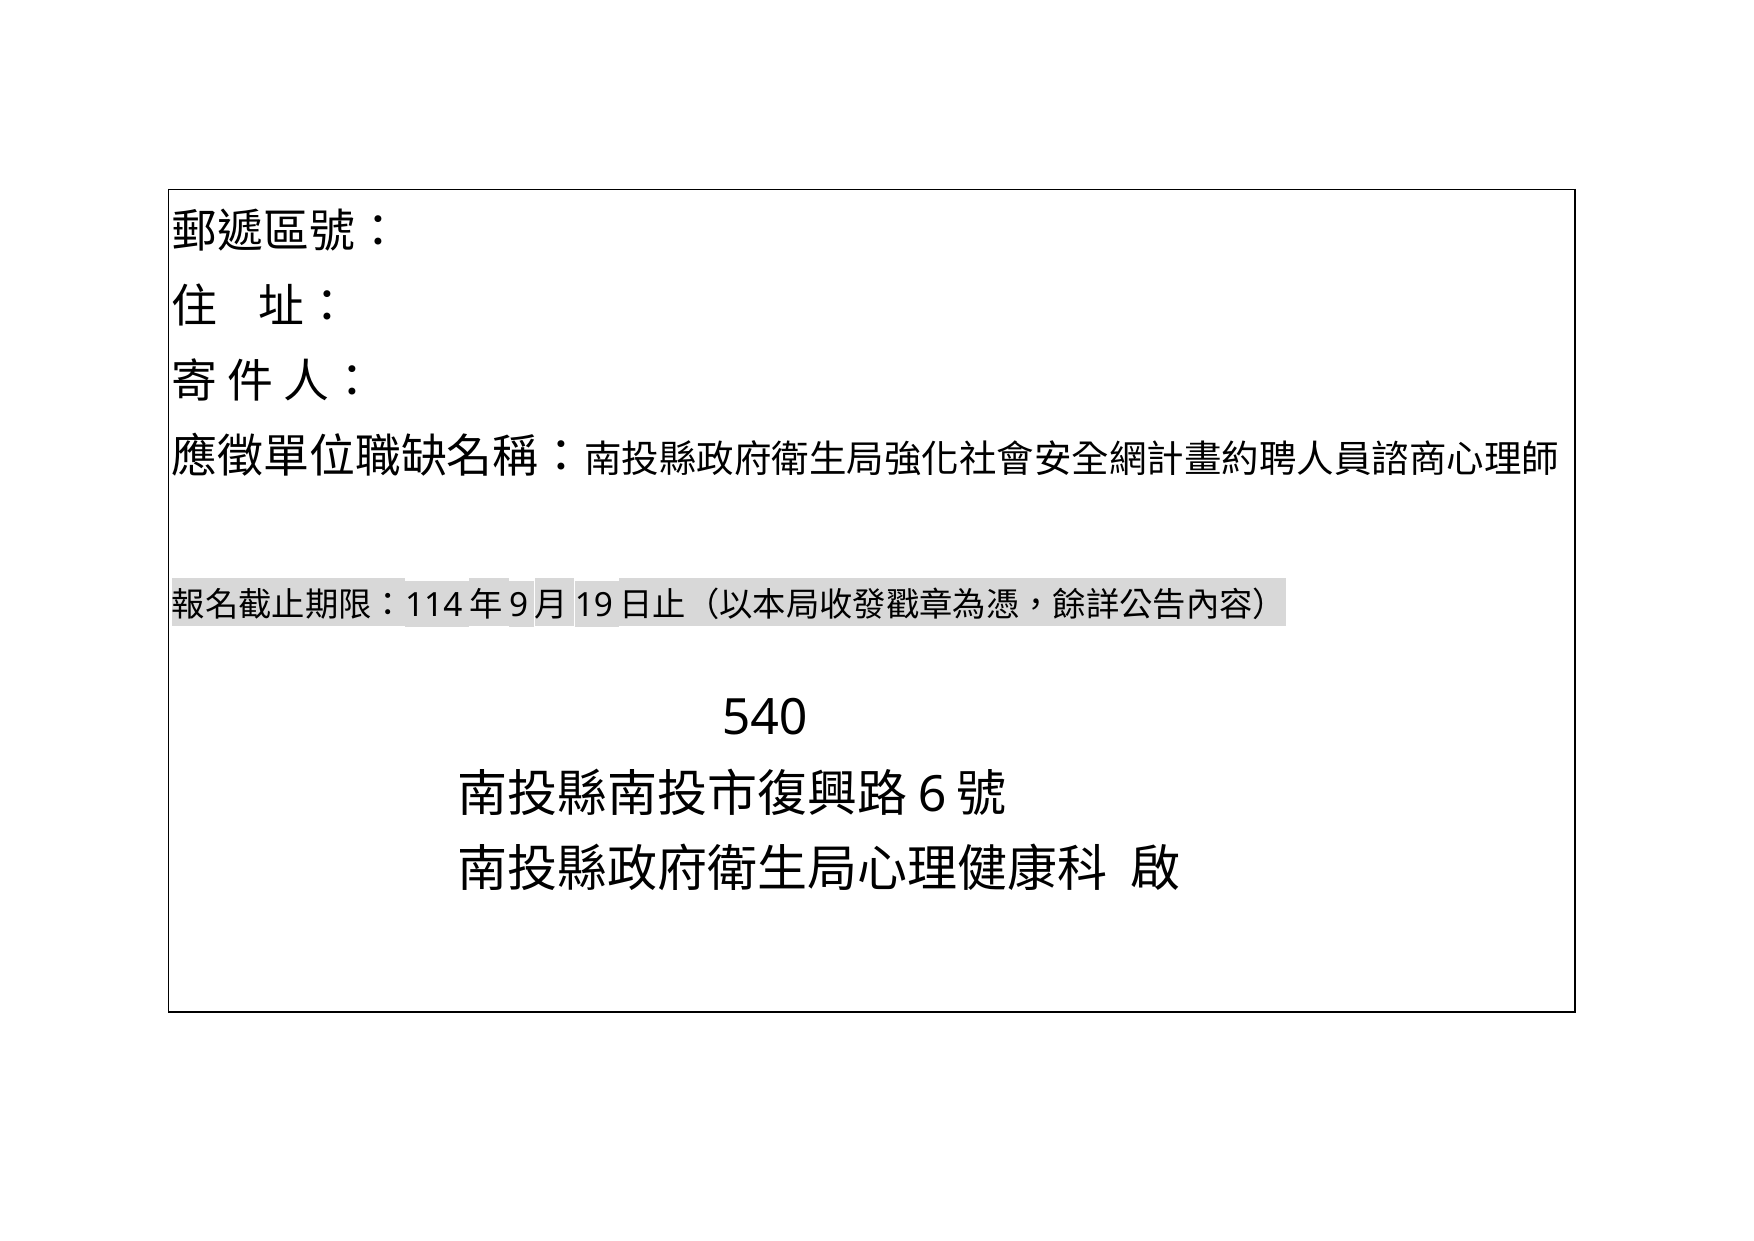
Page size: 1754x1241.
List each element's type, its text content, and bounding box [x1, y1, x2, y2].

table_header 郵遞區號： 住 址： 寄 件 人： 應徵單位職缺名稱：南投縣政府衛生局強化社會安全網計畫約聘人員諮商心理師 報名截止期限：114年9月19日止（以本局收發戳章為憑，餘詳公告內容） 540 南投縣南投市復興路6號 南投縣政府衛生局心理健康科 啟 [169, 190, 1574, 1011]
